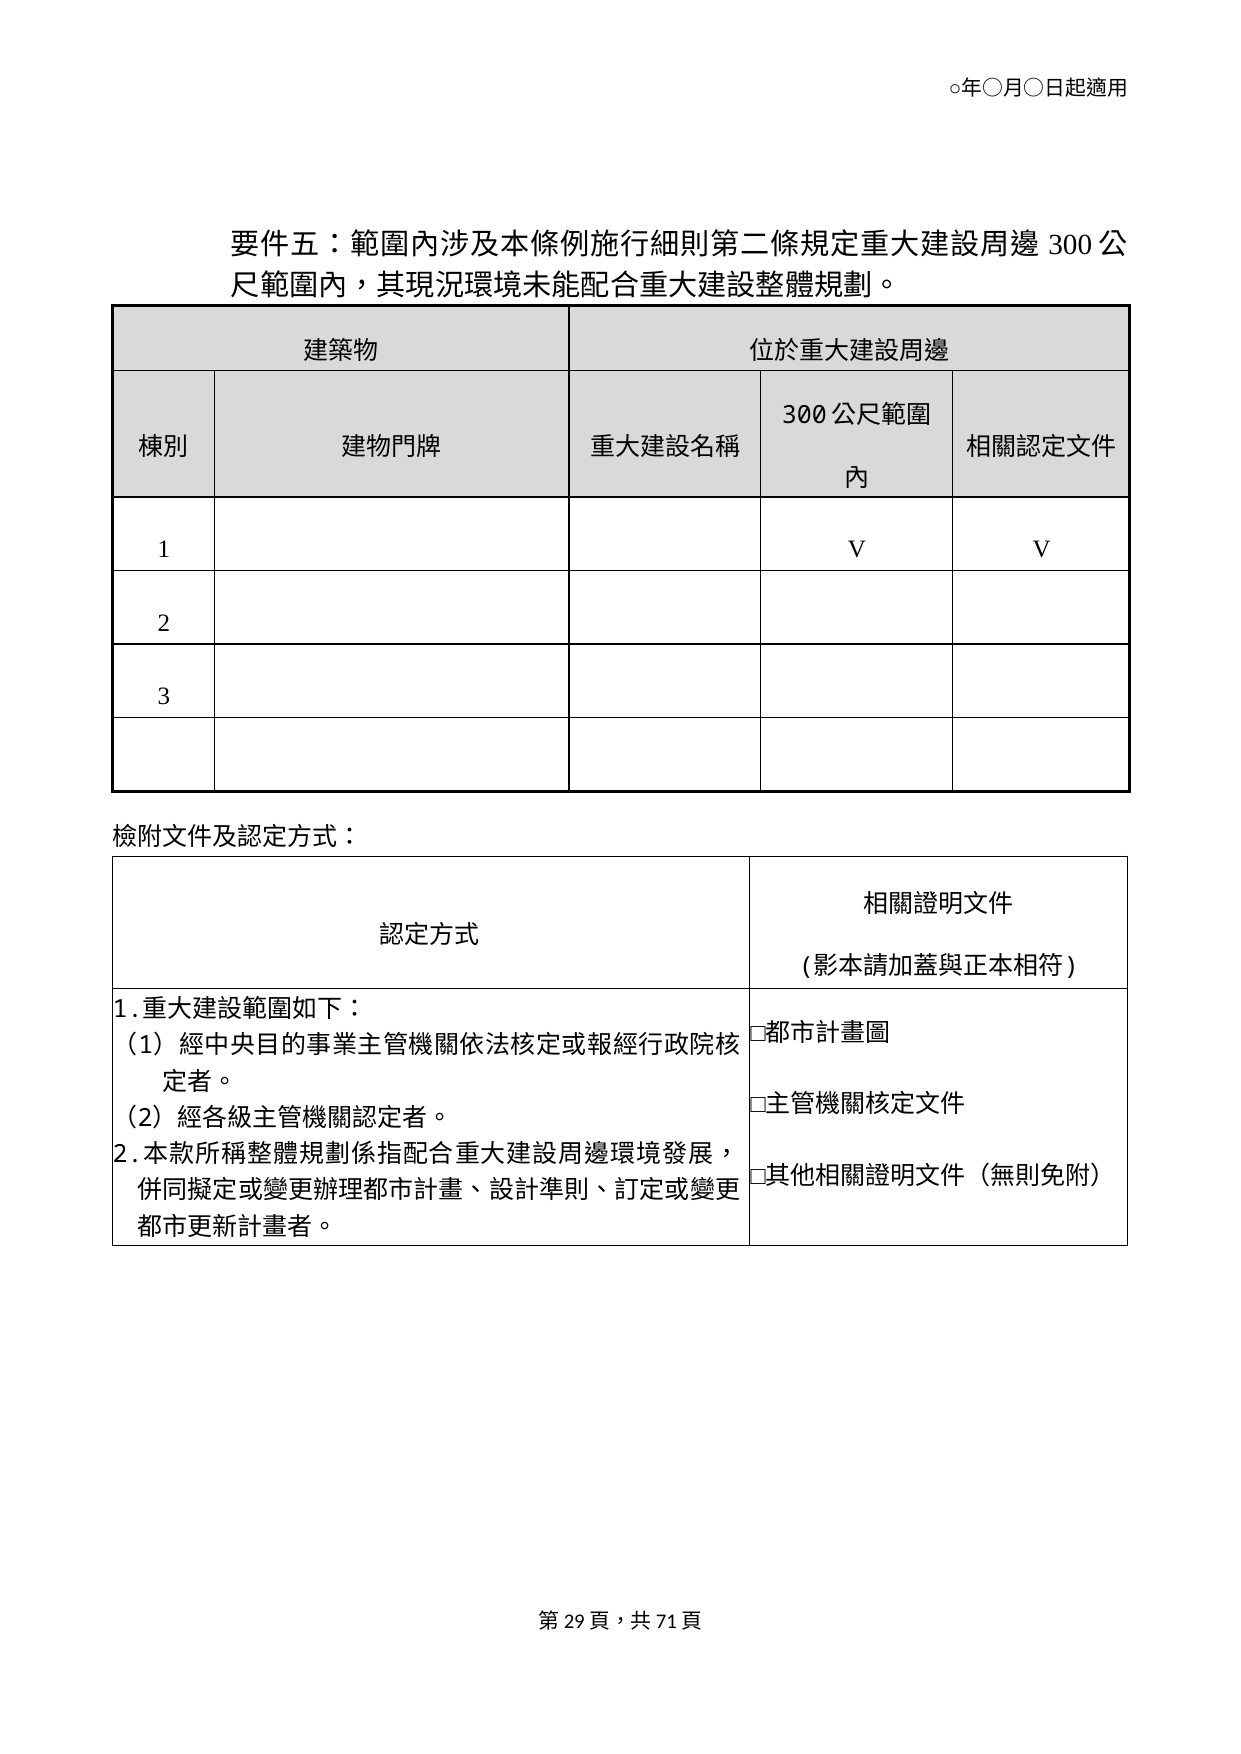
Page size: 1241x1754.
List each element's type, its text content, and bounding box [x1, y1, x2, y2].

table_cell 1.重大建設範圍如下： （1）經中央目的事業主管機關依法核定或報經行政院核定者。 （2）經各級主管機關認定者。 2.本款所稱整體規劃係指配合重大建設周邊環境發展，併同擬定或變更辦理都市計畫、設計準則、訂定或變更都市更新計畫者。 [113, 989, 749, 1245]
table_cell [570, 645, 760, 717]
table_cell □都市計畫圖 □主管機關核定文件 □其他相關證明文件（無則免附） [750, 989, 1127, 1245]
text 檢附文件及認定方式： [112, 793, 1128, 856]
text 要件五：範圍內涉及本條例施行細則第二條規定重大建設周邊300公尺範圍內，其現況環境未能配合重大建設整體規劃。 [231, 221, 1128, 304]
table_header 位於重大建設周邊 [570, 307, 1128, 370]
table_cell 重大建設名稱 [570, 371, 760, 496]
table_cell [953, 718, 1128, 790]
table_cell 建物門牌 [215, 371, 568, 496]
table_cell [215, 571, 568, 643]
table_header 相關證明文件 (影本請加蓋與正本相符) [750, 857, 1127, 987]
table_cell [215, 498, 568, 570]
table_cell 相關認定文件 [953, 371, 1128, 496]
table_cell [114, 718, 214, 790]
table_cell [953, 645, 1128, 717]
table_header 認定方式 [113, 857, 749, 987]
table_cell 1 [114, 498, 214, 570]
table_cell V [953, 498, 1128, 570]
table_cell V [761, 498, 952, 570]
table_cell [953, 571, 1128, 643]
table_cell [761, 571, 952, 643]
table_cell [570, 498, 760, 570]
table_cell [570, 571, 760, 643]
table_cell [761, 718, 952, 790]
table_header 建築物 [114, 307, 568, 370]
table_cell 棟別 [114, 371, 214, 496]
table_cell [215, 645, 568, 717]
table_cell [570, 718, 760, 790]
table_cell 300公尺範圍內 [761, 371, 952, 496]
table_cell [215, 718, 568, 790]
table_cell [761, 645, 952, 717]
table_cell 3 [114, 645, 214, 717]
table_cell 2 [114, 571, 214, 643]
